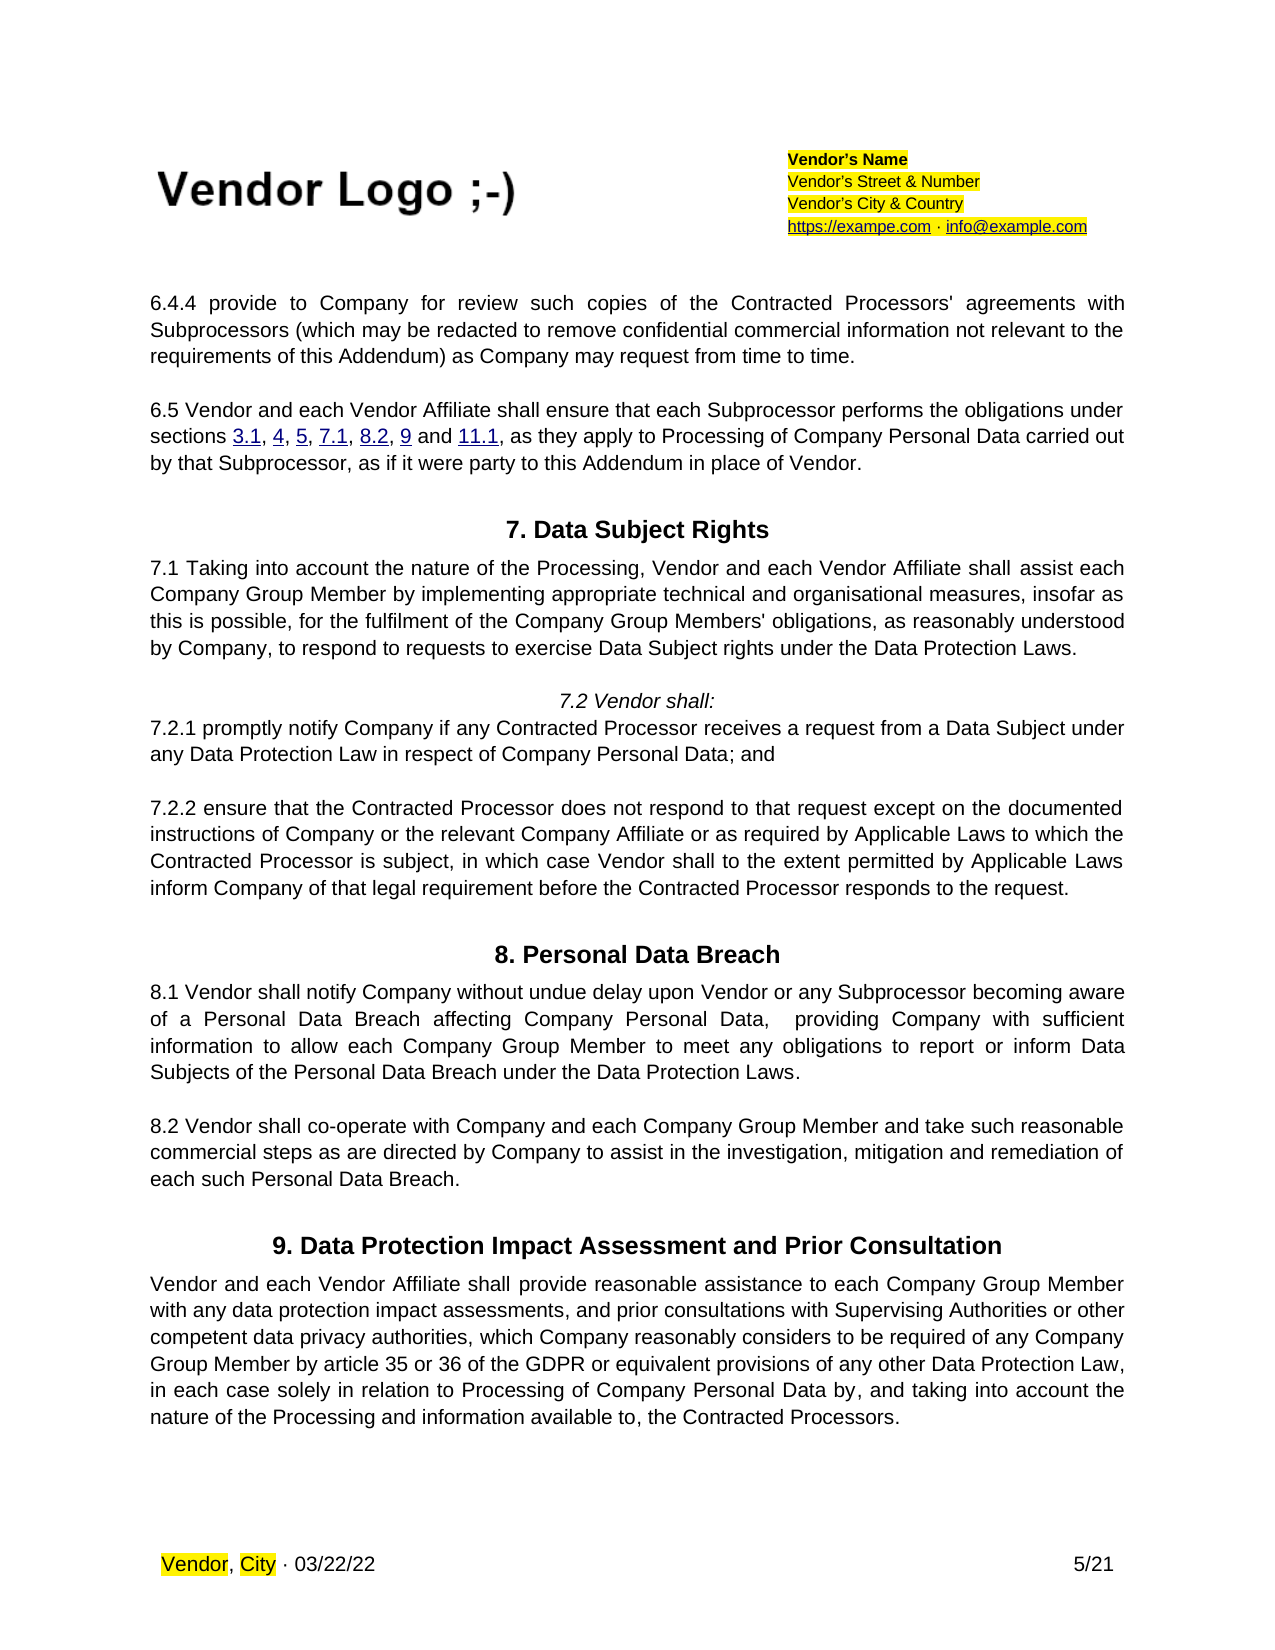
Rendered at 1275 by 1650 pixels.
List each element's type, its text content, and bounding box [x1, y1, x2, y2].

text 7.2.1 promptly notify Company if any Contracted Processor receives a request from a Data Subject under any Data Protection Law in respect of Company Personal Data; and [150, 716, 1125, 766]
text 7.1 Taking into account the nature of the Processing, Vendor and each Vendor Affiliate shall assist each Company Group Member by implementing appropriate technical and organisational measures, insofar as this is possible, for the fulfilment of the Company Group Members' obligations, as reasonably understood by Company, to respond to requests to exercise Data Subject rights under the Data Protection Laws. [150, 556, 1125, 659]
text 8.2 Vendor shall co-operate with Company and each Company Group Member and take such reasonable commercial steps as are directed by Company to assist in the investigation, mitigation and remediation of each such Personal Data Breach. [150, 1114, 1125, 1191]
text 7.2.2 ensure that the Contracted Processor does not respond to that request except on the documented instructions of Company or the relevant Company Affiliate or as required by Applicable Laws to which the Contracted Processor is subject, in which case Vendor shall to the extent permitted by Applicable Laws inform Company of that legal requirement before the Contracted Processor responds to the request. [150, 796, 1125, 899]
text 6.5 Vendor and each Vendor Affiliate shall ensure that each Subprocessor performs the obligations under sections 3.1, 4, 5, 7.1, 8.2, 9 and 11.1, as they apply to Processing of Company Personal Data carried out by that Subprocessor, as if it were party to this Addendum in place of Vendor. [150, 398, 1125, 475]
picture [157, 156, 519, 229]
text 8.1 Vendor shall notify Company without undue delay upon Vendor or any Subprocessor becoming aware of a Personal Data Breach affecting Company Personal Data, providing Company with sufficient information to allow each Company Group Member to meet any obligations to report or inform Data Subjects of the Personal Data Breach under the Data Protection Laws. [150, 981, 1125, 1084]
subtitle 7. Data Subject Rights [150, 516, 1125, 544]
text 7.2 Vendor shall: [150, 689, 1125, 713]
text 6.4.4 provide to Company for review such copies of the Contracted Processors' agreements with Subprocessors (which may be redacted to remove confidential commercial information not relevant to the requirements of this Addendum) as Company may request from time to time. [150, 292, 1125, 368]
text Vendor and each Vendor Affiliate shall provide reasonable assistance to each Company Group Member with any data protection impact assessments, and prior consultations with Supervising Authorities or other competent data privacy authorities, which Company reasonably considers to be required of any Company Group Member by article 35 or 36 of the GDPR or equivalent provisions of any other Data Protection Law, in each case solely in relation to Processing of Company Personal Data by, and taking into account the nature of the Processing and information available to, the Contracted Processors. [150, 1272, 1125, 1429]
subtitle 9. Data Protection Impact Assessment and Prior Consultation [150, 1232, 1125, 1259]
subtitle 8. Personal Data Breach [150, 940, 1125, 968]
